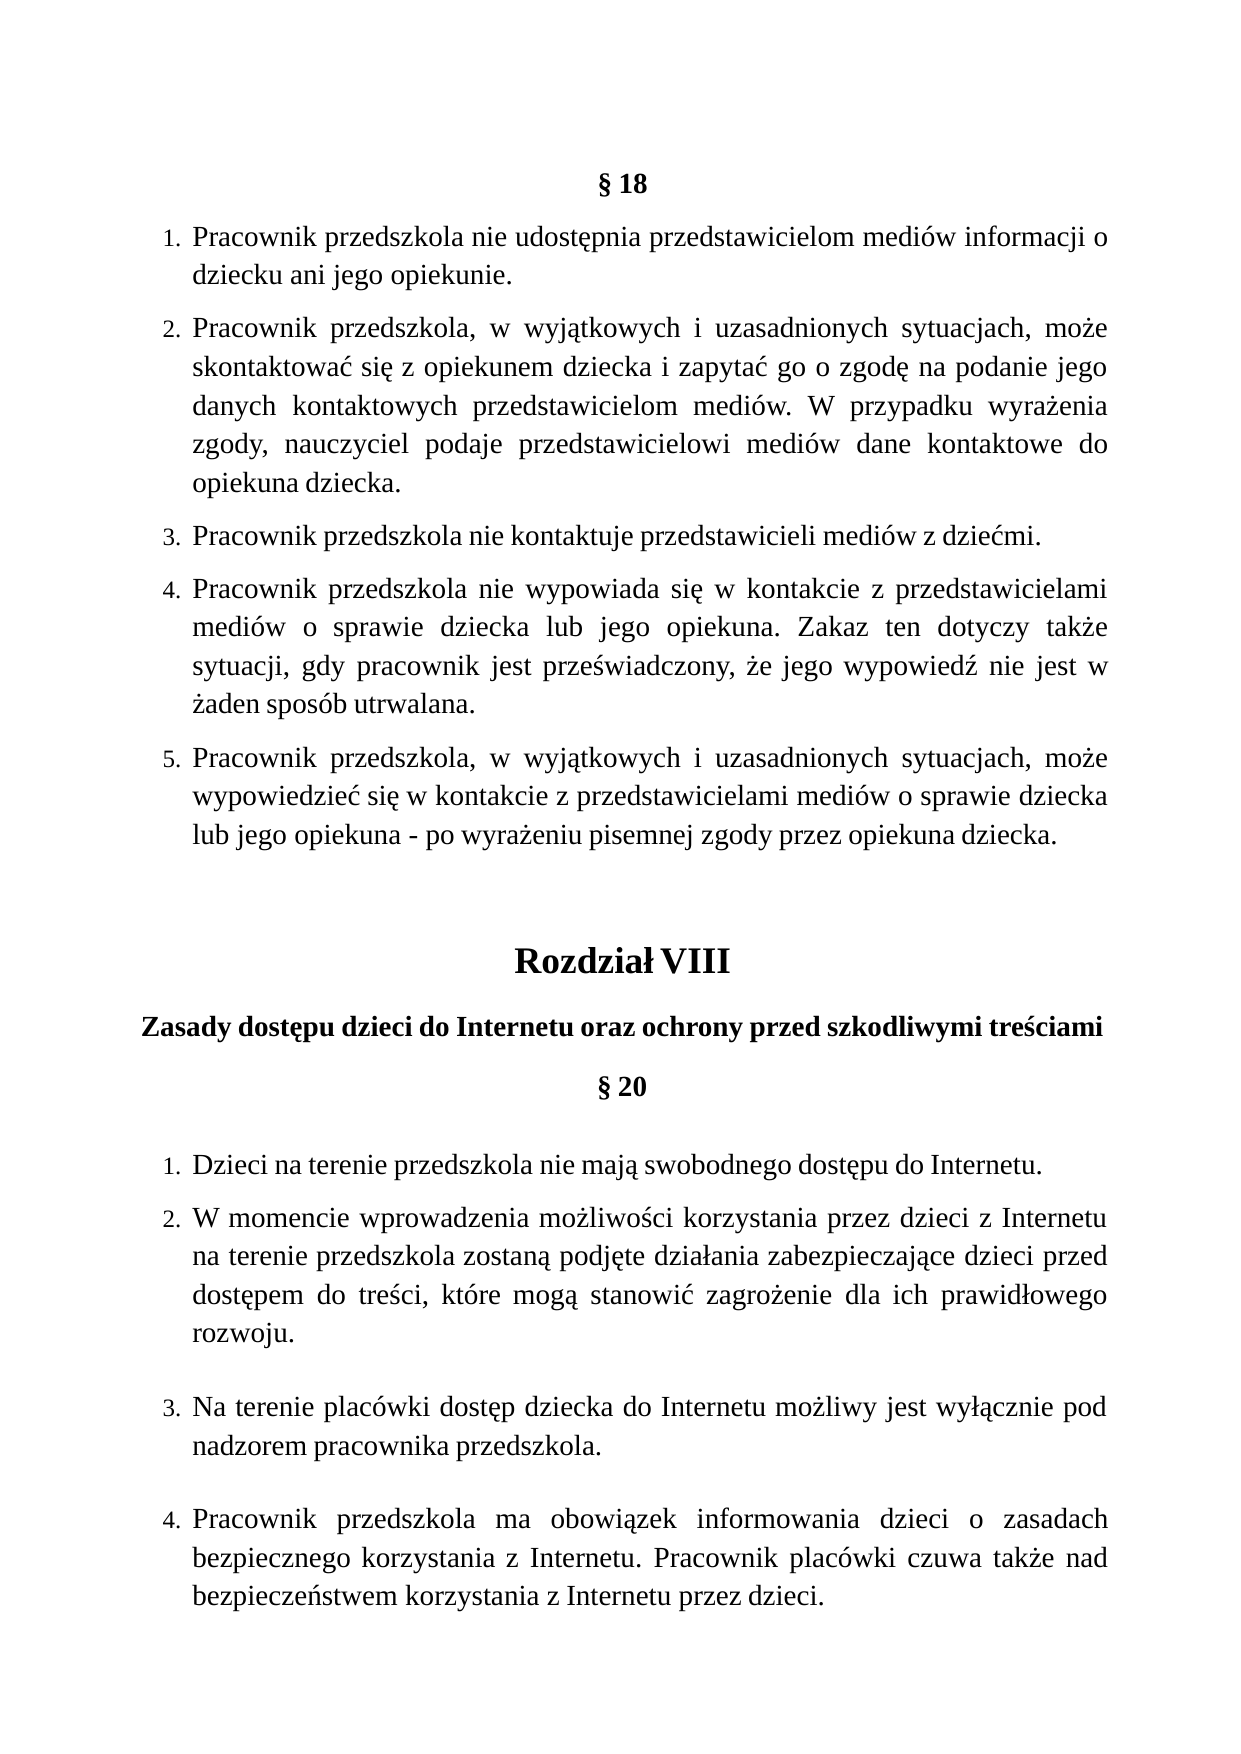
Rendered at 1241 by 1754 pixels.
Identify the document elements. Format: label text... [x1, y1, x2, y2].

text § 20 [135, 1069, 1108, 1102]
list Pracownik przedszkola, w wyjątkowych i uzasadnionych sytuacjach, może wypowiedzieć się w kontakcie z przedstawicielami mediów o sprawie dziecka lub jego opiekuna - po wyrażeniu pisemnej zgody przez opiekuna dziecka. [162, 740, 1108, 850]
text Rozdział VIII [136, 939, 1108, 982]
list Pracownik przedszkola nie udostępnia przedstawicielom mediów informacji o dziecku ani jego opiekunie. [162, 219, 1108, 291]
list Pracownik przedszkola, w wyjątkowych i uzasadnionych sytuacjach, może skontaktować się z opiekunem dziecka i zapytać go o zgodę na podanie jego danych kontaktowych przedstawicielom mediów. W przypadku wyrażenia zgody, nauczyciel podaje przedstawicielowi mediów dane kontaktowe do opiekuna dziecka. [162, 311, 1108, 498]
list Na terenie placówki dostęp dziecka do Internetu możliwy jest wyłącznie pod nadzorem pracownika przedszkola. [162, 1389, 1107, 1461]
list Pracownik przedszkola ma obowiązek informowania dzieci o zasadach bezpiecznego korzystania z Internetu. Pracownik placówki czuwa także nad bezpieczeństwem korzystania z Internetu przez dzieci. [162, 1501, 1108, 1612]
list Pracownik przedszkola nie wypowiada się w kontakcie z przedstawicielami mediów o sprawie dziecka lub jego opiekuna. Zakaz ten dotyczy także sytuacji, gdy pracownik jest przeświadczony, że jego wypowiedź nie jest w żaden sposób utrwalana. [162, 571, 1108, 720]
text Zasady dostępu dzieci do Internetu oraz ochrony przed szkodliwymi treściami [135, 1009, 1108, 1043]
list Pracownik przedszkola nie kontaktuje przedstawicieli mediów z dziećmi. [162, 518, 1122, 551]
text § 18 [136, 166, 1108, 199]
list Dzieci na terenie przedszkola nie mają swobodnego dostępu do Internetu. [162, 1147, 1122, 1180]
list W momencie wprowadzenia możliwości korzystania przez dzieci z Internetu na terenie przedszkola zostaną podjęte działania zabezpieczające dzieci przed dostępem do treści, które mogą stanowić zagrożenie dla ich prawidłowego rozwoju. [162, 1200, 1108, 1349]
